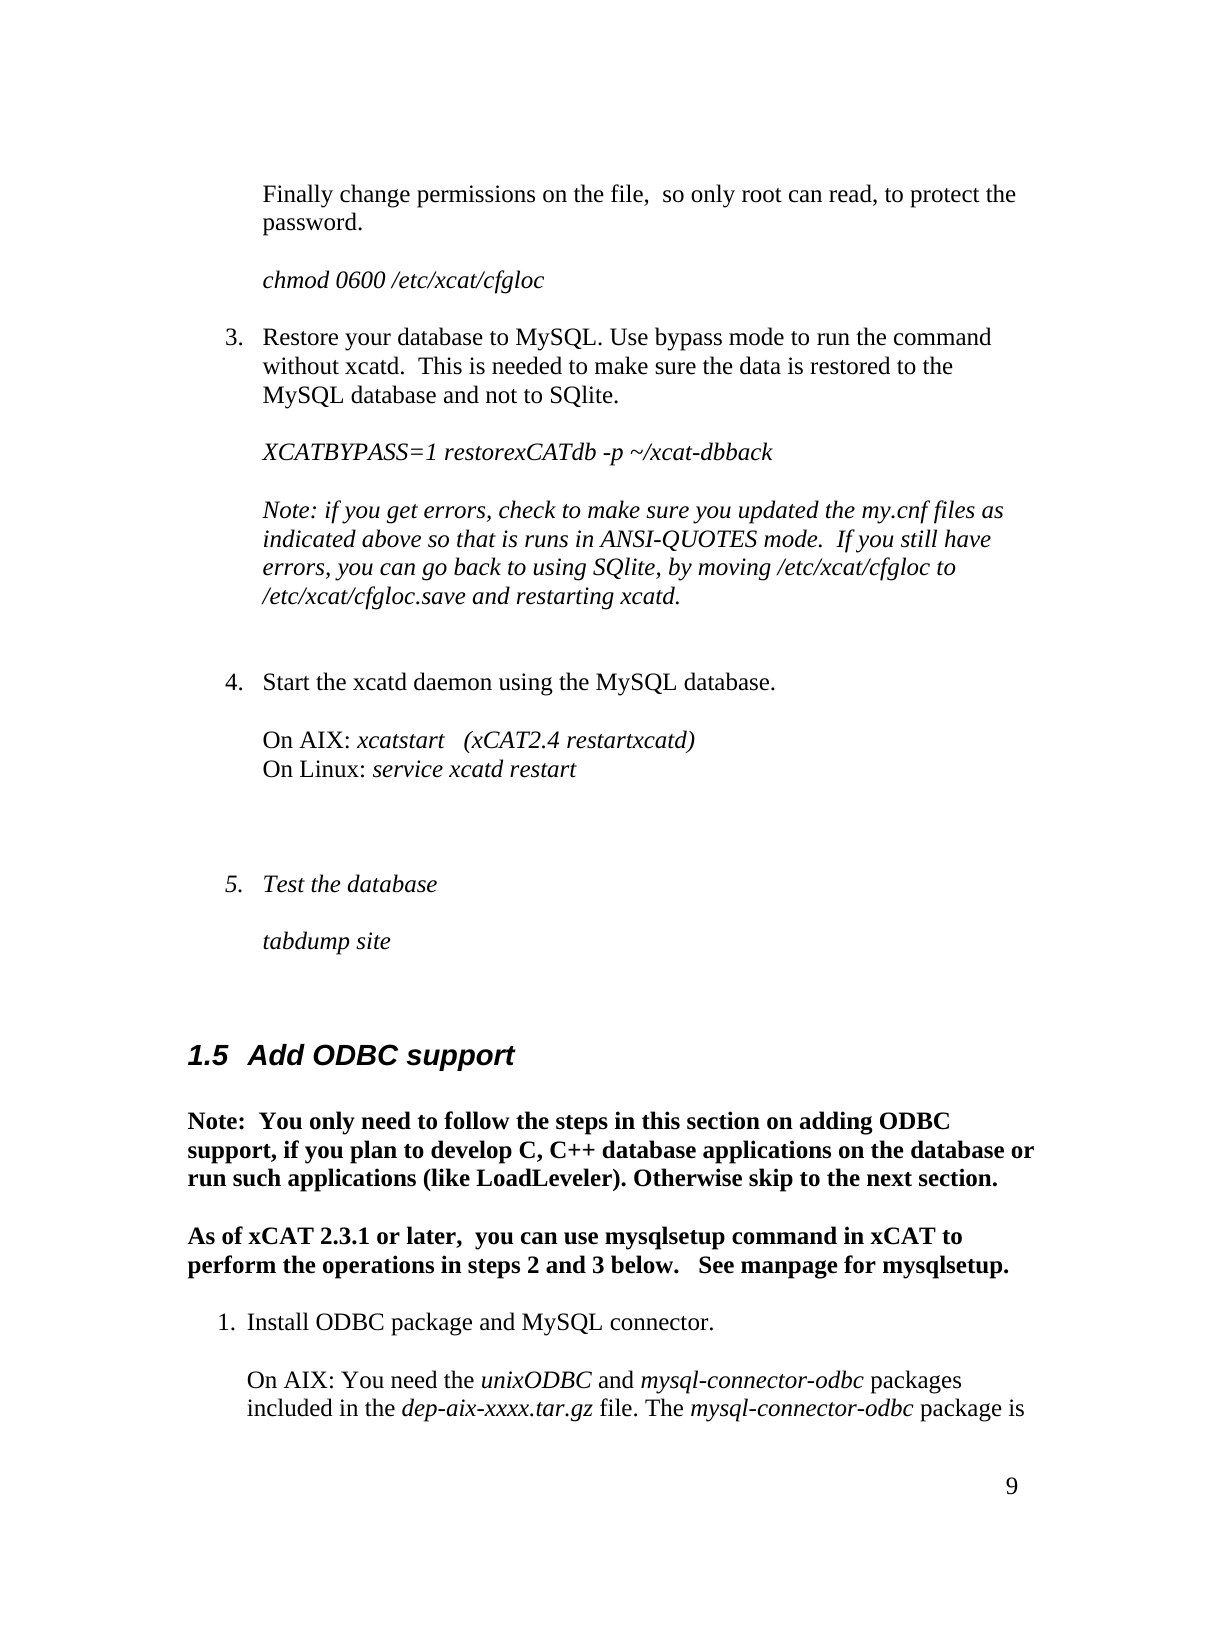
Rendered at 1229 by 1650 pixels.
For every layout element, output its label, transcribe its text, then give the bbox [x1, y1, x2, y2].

text Note: You only need to follow the steps in this section on adding ODBC support, if you plan to develop C, C++ database applications on the database or run such applications (like LoadLeveler). Otherwise skip to the next section. [187, 1106, 1041, 1192]
list Start the xcatd daemon using the MySQL database. On AIX: xcatstart (xCAT2.4 restartxcatd) On Linux: service xcatd restart [225, 667, 1041, 811]
text tabdump site [187, 926, 1041, 955]
list Install ODBC package and MySQL connector. On AIX: You need the unixODBC and mysql-connector-odbc packages included in the dep-aix-xxxx.tar.gz file. The mysql-connector-odbc package is [217, 1307, 1041, 1422]
text As of xCAT 2.3.1 or later, you can use mysqlsetup command in xCAT to perform the operations in steps 2 and 3 below. See manpage for mysqlsetup. [187, 1221, 1041, 1307]
list Note: if you get errors, check to make sure you updated the my.cnf files as indicated above so that is runs in ANSI-QUOTES mode. If you still have errors, you can go back to using SQlite, by moving /etc/xcat/cfgloc to /etc/xcat/cfgloc.save and restarting xcatd. [225, 495, 1041, 610]
subtitle Add ODBC support [187, 1037, 1041, 1071]
list Test the database [225, 869, 1041, 897]
list Restore your database to MySQL. Use bypass mode to run the command without xcatd. This is needed to make sure the data is restored to the MySQL database and not to SQlite. XCATBYPASS=1 restorexCATdb -p ~/xcat-dbback [225, 322, 1041, 466]
list Finally change permissions on the file, so only root can read, to protect the password. chmod 0600 /etc/xcat/cfgloc [225, 179, 1041, 294]
